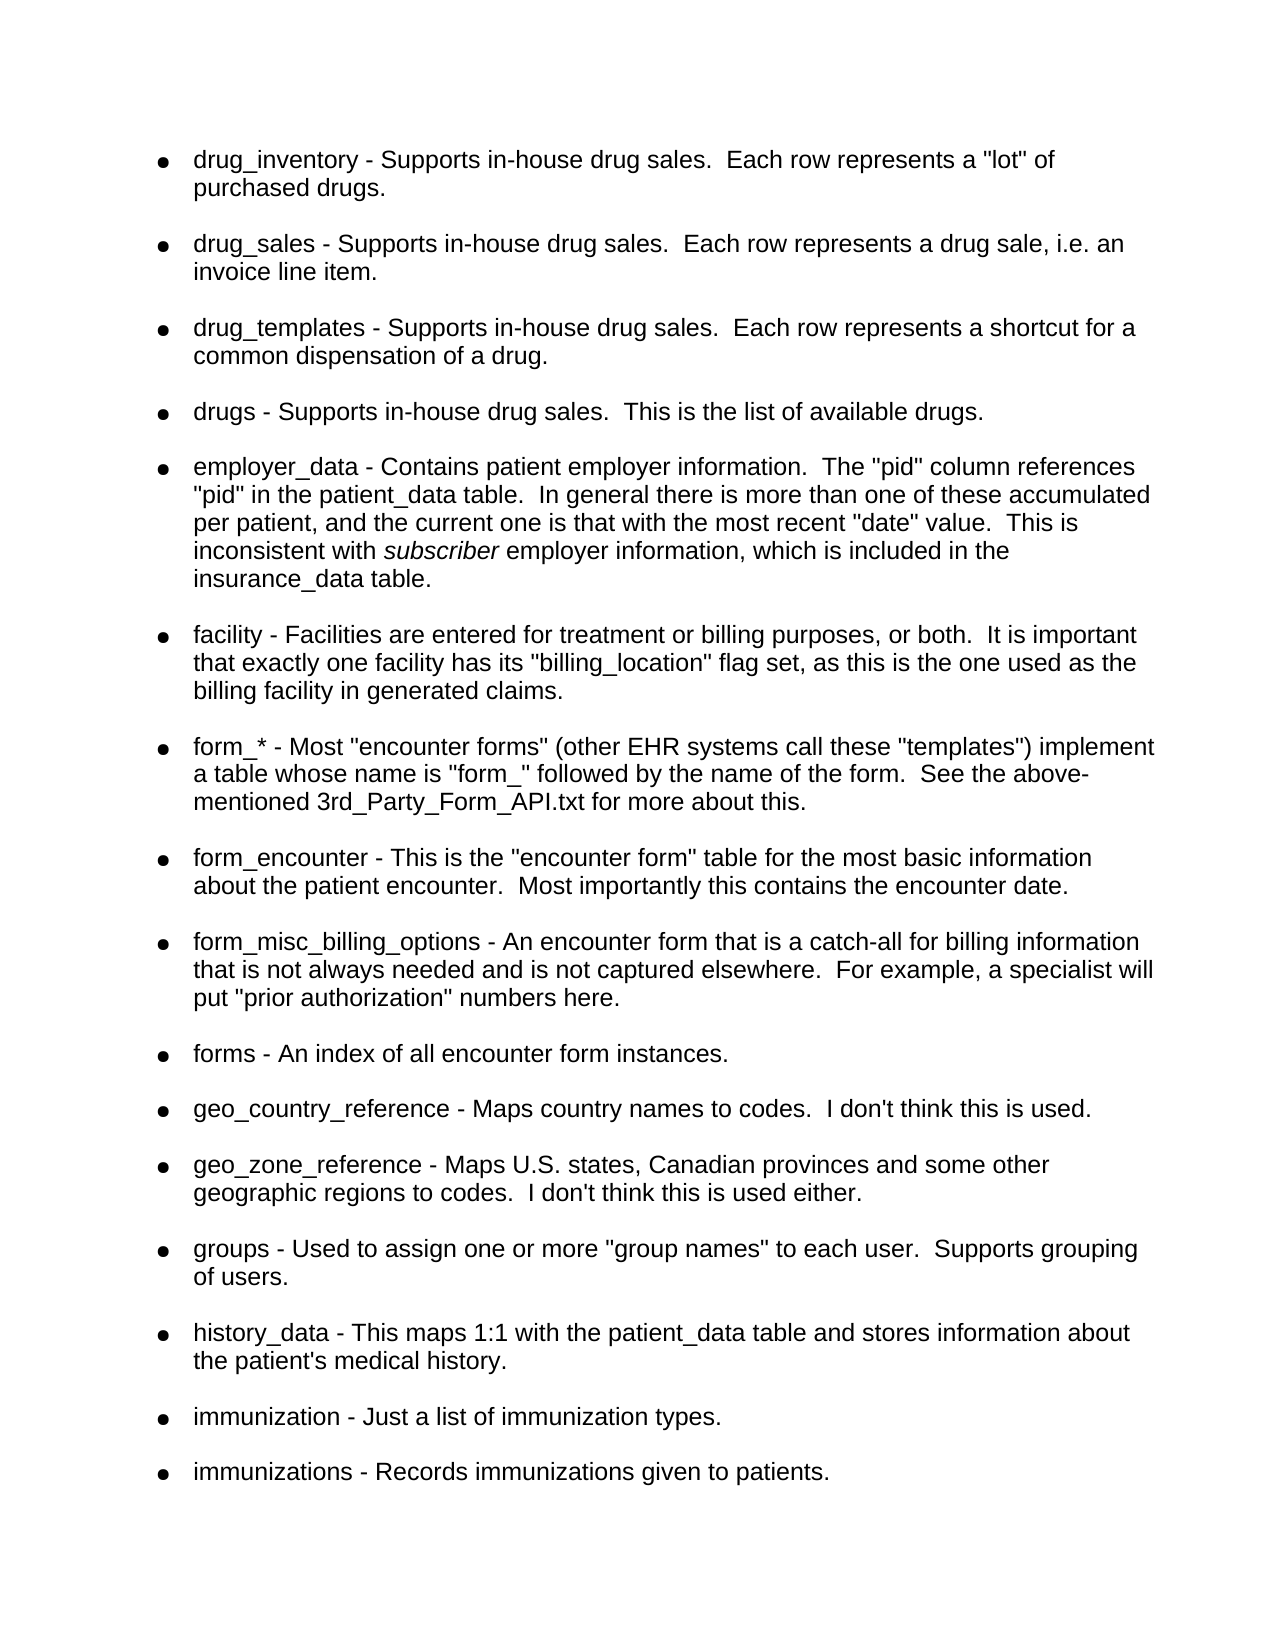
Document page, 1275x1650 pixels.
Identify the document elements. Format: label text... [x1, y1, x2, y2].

list drugs - Supports in-house drug sales. This is the list of available drugs. [156, 397, 1157, 453]
list [156, 118, 1157, 146]
list geo_zone_reference - Maps U.S. states, Canadian provinces and some other geographic regions to codes. I don't think this is used either. [156, 1151, 1157, 1235]
list immunizations - Records immunizations given to patients. [156, 1458, 1157, 1514]
list drug_templates - Supports in-house drug sales. Each row represents a shortcut for a common dispensation of a drug. [156, 313, 1157, 397]
list history_data - This maps 1:1 with the patient_data table and stores information about the patient's medical history. [156, 1318, 1157, 1402]
list form_encounter - This is the "encounter form" table for the most basic information about the patient encounter. Most importantly this contains the encounter date. [156, 844, 1157, 928]
list form_misc_billing_options - An encounter form that is a catch-all for billing information that is not always needed and is not captured elsewhere. For example, a specialist will put "prior authorization" numbers here. [156, 928, 1157, 1039]
list geo_country_reference - Maps country names to codes. I don't think this is used. [156, 1095, 1157, 1151]
list drug_inventory - Supports in-house drug sales. Each row represents a "lot" of purchased drugs. [156, 146, 1157, 230]
list employer_data - Contains patient employer information. The "pid" column references "pid" in the patient_data table. In general there is more than one of these accumulated per patient, and the current one is that with the most recent "date" value. This is inconsistent with subscriber employer information, which is included in the insurance_data table. [156, 453, 1157, 621]
list facility - Facilities are entered for treatment or billing purposes, or both. It is important that exactly one facility has its "billing_location" flag set, as this is the one used as the billing facility in generated claims. [156, 621, 1157, 732]
list forms - An index of all encounter form instances. [156, 1039, 1157, 1095]
list groups - Used to assign one or more "group names" to each user. Supports grouping of users. [156, 1235, 1157, 1318]
list form_* - Most "encounter forms" (other EHR systems call these "templates") implement a table whose name is "form_" followed by the name of the form. See the above-mentioned 3rd_Party_Form_API.txt for more about this. [156, 732, 1157, 844]
list drug_sales - Supports in-house drug sales. Each row represents a drug sale, i.e. an invoice line item. [156, 230, 1157, 313]
list immunization - Just a list of immunization types. [156, 1402, 1157, 1458]
